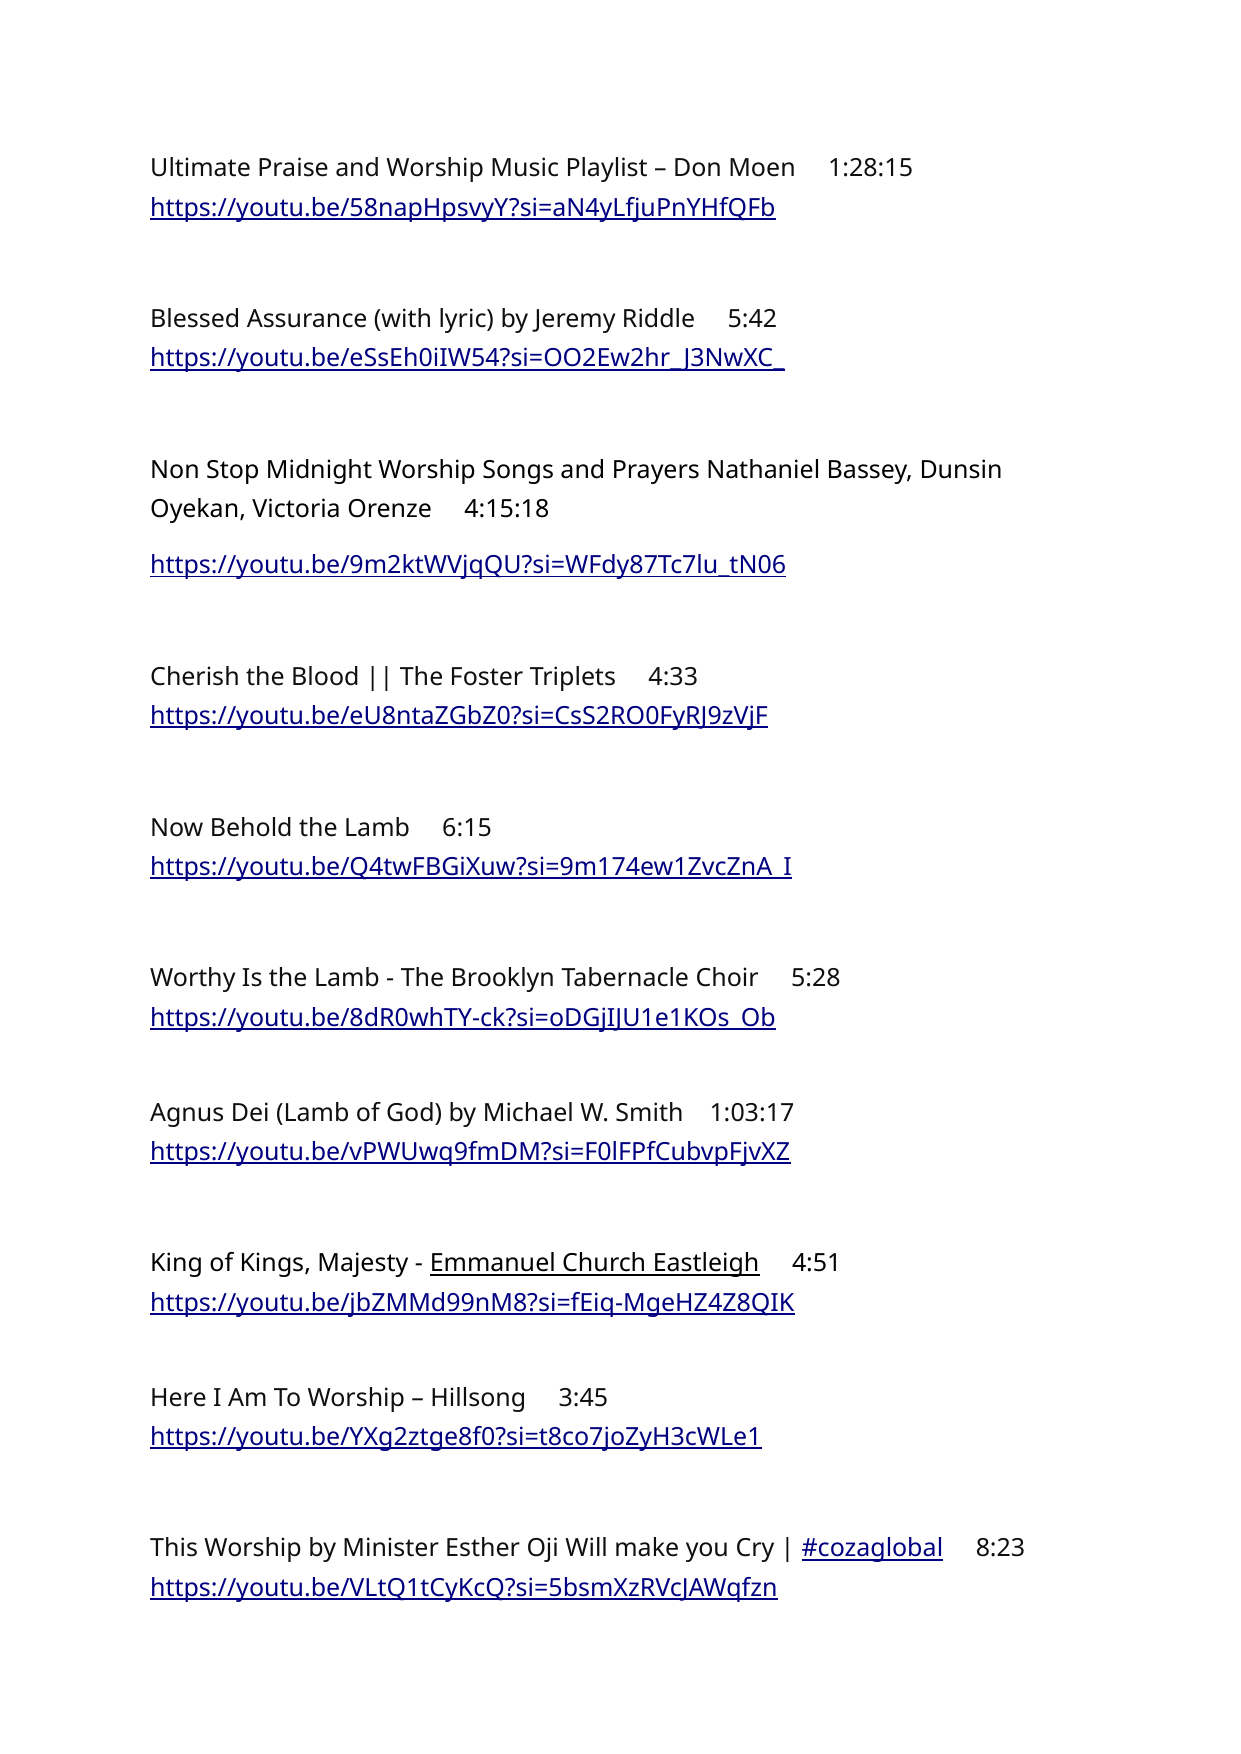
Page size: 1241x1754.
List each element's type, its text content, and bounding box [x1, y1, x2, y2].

subtitle Here I Am To Worship – Hillsong 3:45 [150, 1379, 1090, 1413]
subtitle Now Behold the Lamb 6:15 [150, 809, 1090, 843]
text https://youtu.be/Q4twFBGiXuw?si=9m174ew1ZvcZnA_I [150, 848, 1090, 882]
text https://youtu.be/jbZMMd99nM8?si=fEiq-MgeHZ4Z8QIK [150, 1284, 1090, 1318]
text https://youtu.be/eU8ntaZGbZ0?si=CsS2RO0FyRJ9zVjF [150, 697, 1090, 732]
text https://youtu.be/58napHpsvyY?si=aN4yLfjuPnYHfQFb [150, 189, 1090, 223]
subtitle Blessed Assurance (with lyric) by Jeremy Riddle 5:42 [150, 301, 1090, 335]
subtitle Worthy Is the Lamb - The Brooklyn Tabernacle Choir 5:28 [150, 960, 1090, 994]
text https://youtu.be/eSsEh0iIW54?si=OO2Ew2hr_J3NwXC_ [150, 340, 1090, 374]
text https://youtu.be/9m2ktWVjqQU?si=WFdy87Tc7lu_tN06 [150, 547, 1090, 581]
text https://youtu.be/YXg2ztge8f0?si=t8co7joZyH3cWLe1 [150, 1418, 1090, 1452]
text https://youtu.be/vPWUwq9fmDM?si=F0lFPfCubvpFjvXZ [150, 1133, 1090, 1167]
subtitle Agnus Dei (Lamb of God) by Michael W. Smith 1:03:17 [150, 1094, 1090, 1128]
subtitle This Worship by Minister Esther Oji Will make you Cry | #cozaglobal 8:23 [150, 1530, 1090, 1564]
text https://youtu.be/8dR0whTY-ck?si=oDGjIJU1e1KOs_Ob [150, 999, 1090, 1033]
text https://youtu.be/VLtQ1tCyKcQ?si=5bsmXzRVcJAWqfzn [150, 1569, 1090, 1603]
subtitle King of Kings, Majesty - Emmanuel Church Eastleigh 4:51 [150, 1245, 1090, 1279]
subtitle Ultimate Praise and Worship Music Playlist – Don Moen 1:28:15 [150, 150, 1090, 184]
text Non Stop Midnight Worship Songs and Prayers Nathaniel Bassey, Dunsin Oyekan, Victoria Orenze 4:15:18 [150, 452, 1090, 525]
subtitle Cherish the Blood || The Foster Triplets 4:33 [150, 658, 1090, 692]
